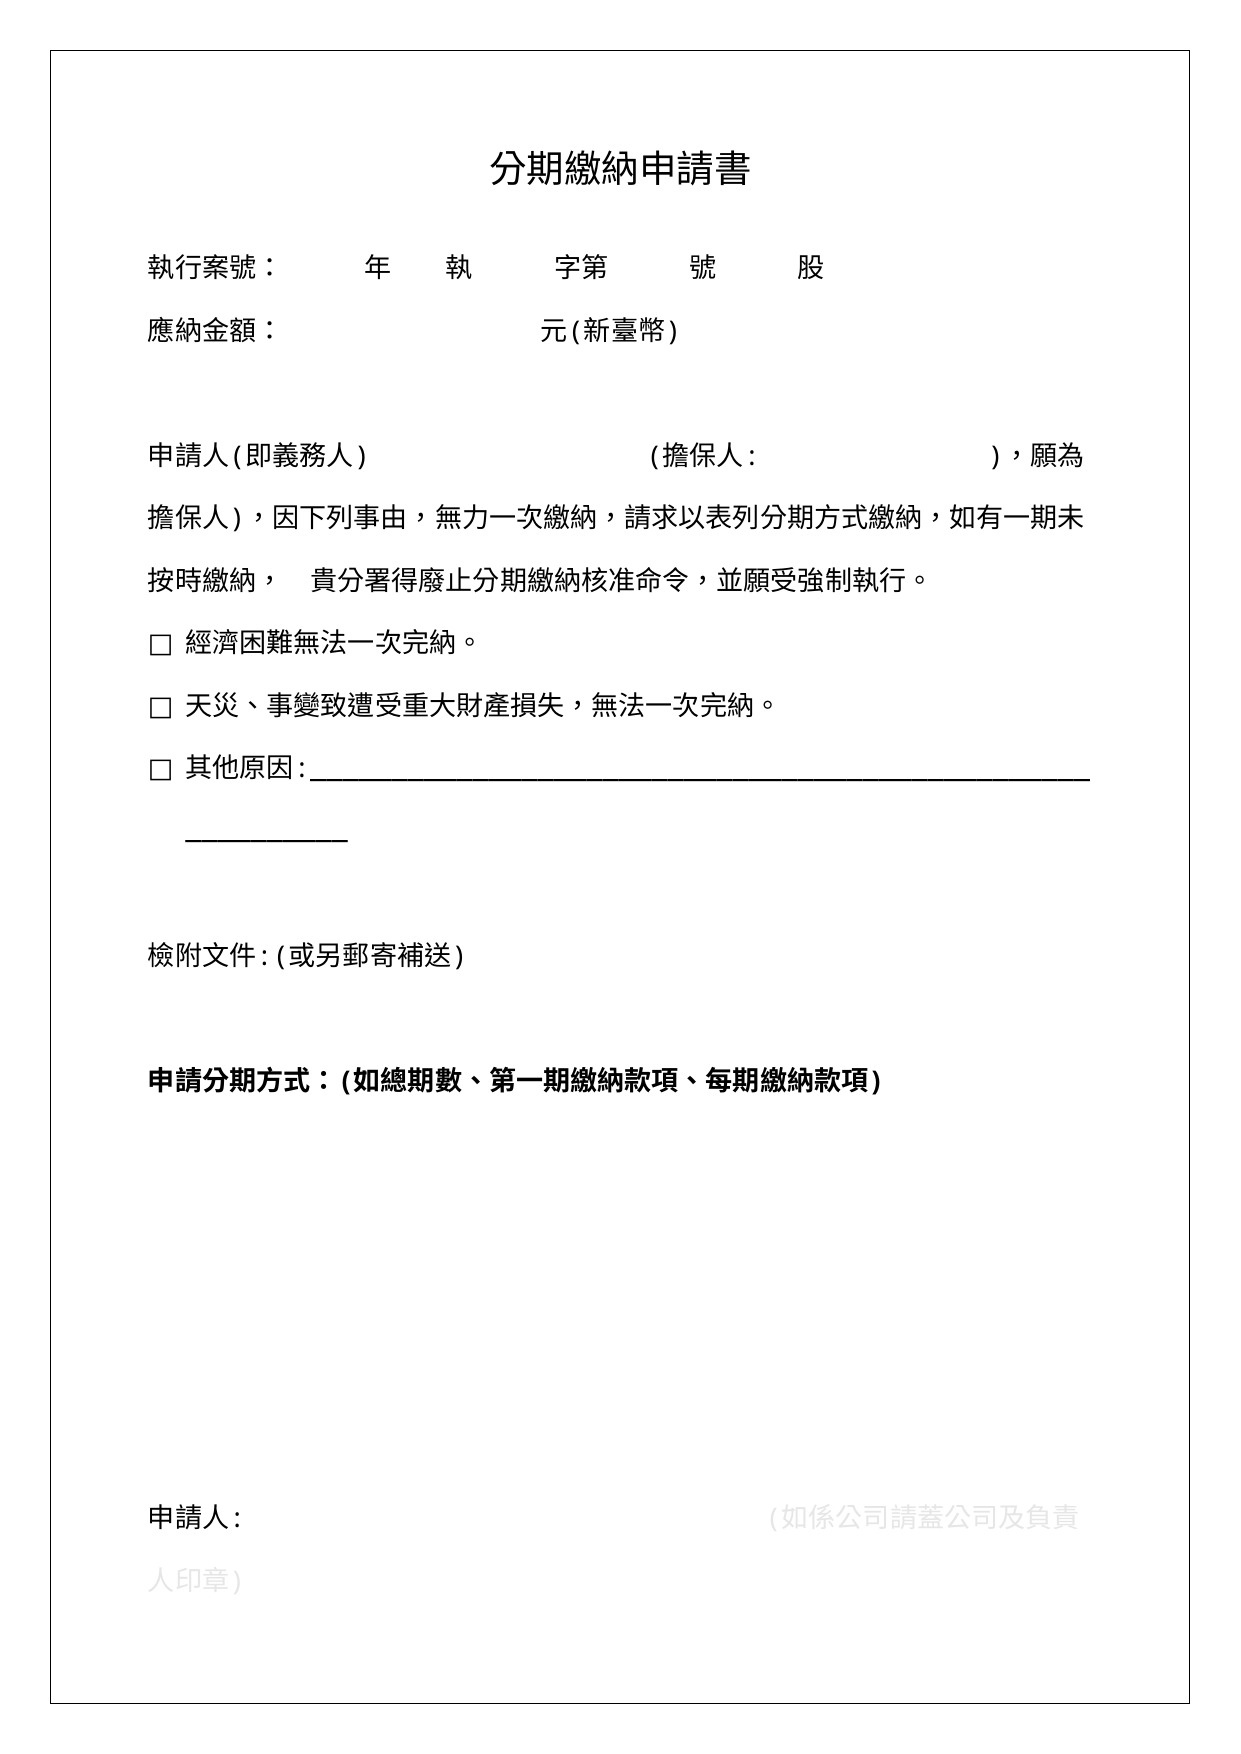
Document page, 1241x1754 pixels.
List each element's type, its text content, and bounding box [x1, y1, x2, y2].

list 其他原因:__________________________________________________________ [148, 724, 1092, 849]
text 應納金額： 元(新臺幣) [148, 287, 1092, 349]
text 申請人(即義務人) (擔保人: )，願為擔保人)，因下列事由，無力一次繳納，請求以表列分期方式繳納，如有一期未按時繳納， 貴分署得廢止分期繳納核准命令，並願受強制執行。 [148, 412, 1092, 599]
text 申請分期方式：(如總期數、第一期繳納款項、每期繳納款項) [148, 1037, 1092, 1099]
text 申請人: (如係公司請蓋公司及負責人印章) [148, 1474, 1092, 1599]
text 檢附文件:(或另郵寄補送) [148, 912, 1092, 974]
text 分期繳納申請書 [148, 124, 1092, 187]
text 執行案號： 年 執 字第 號 股 [148, 224, 1092, 287]
list 經濟困難無法一次完納。 [148, 599, 1092, 662]
list 天災、事變致遭受重大財產損失，無法一次完納。 [148, 662, 1092, 724]
